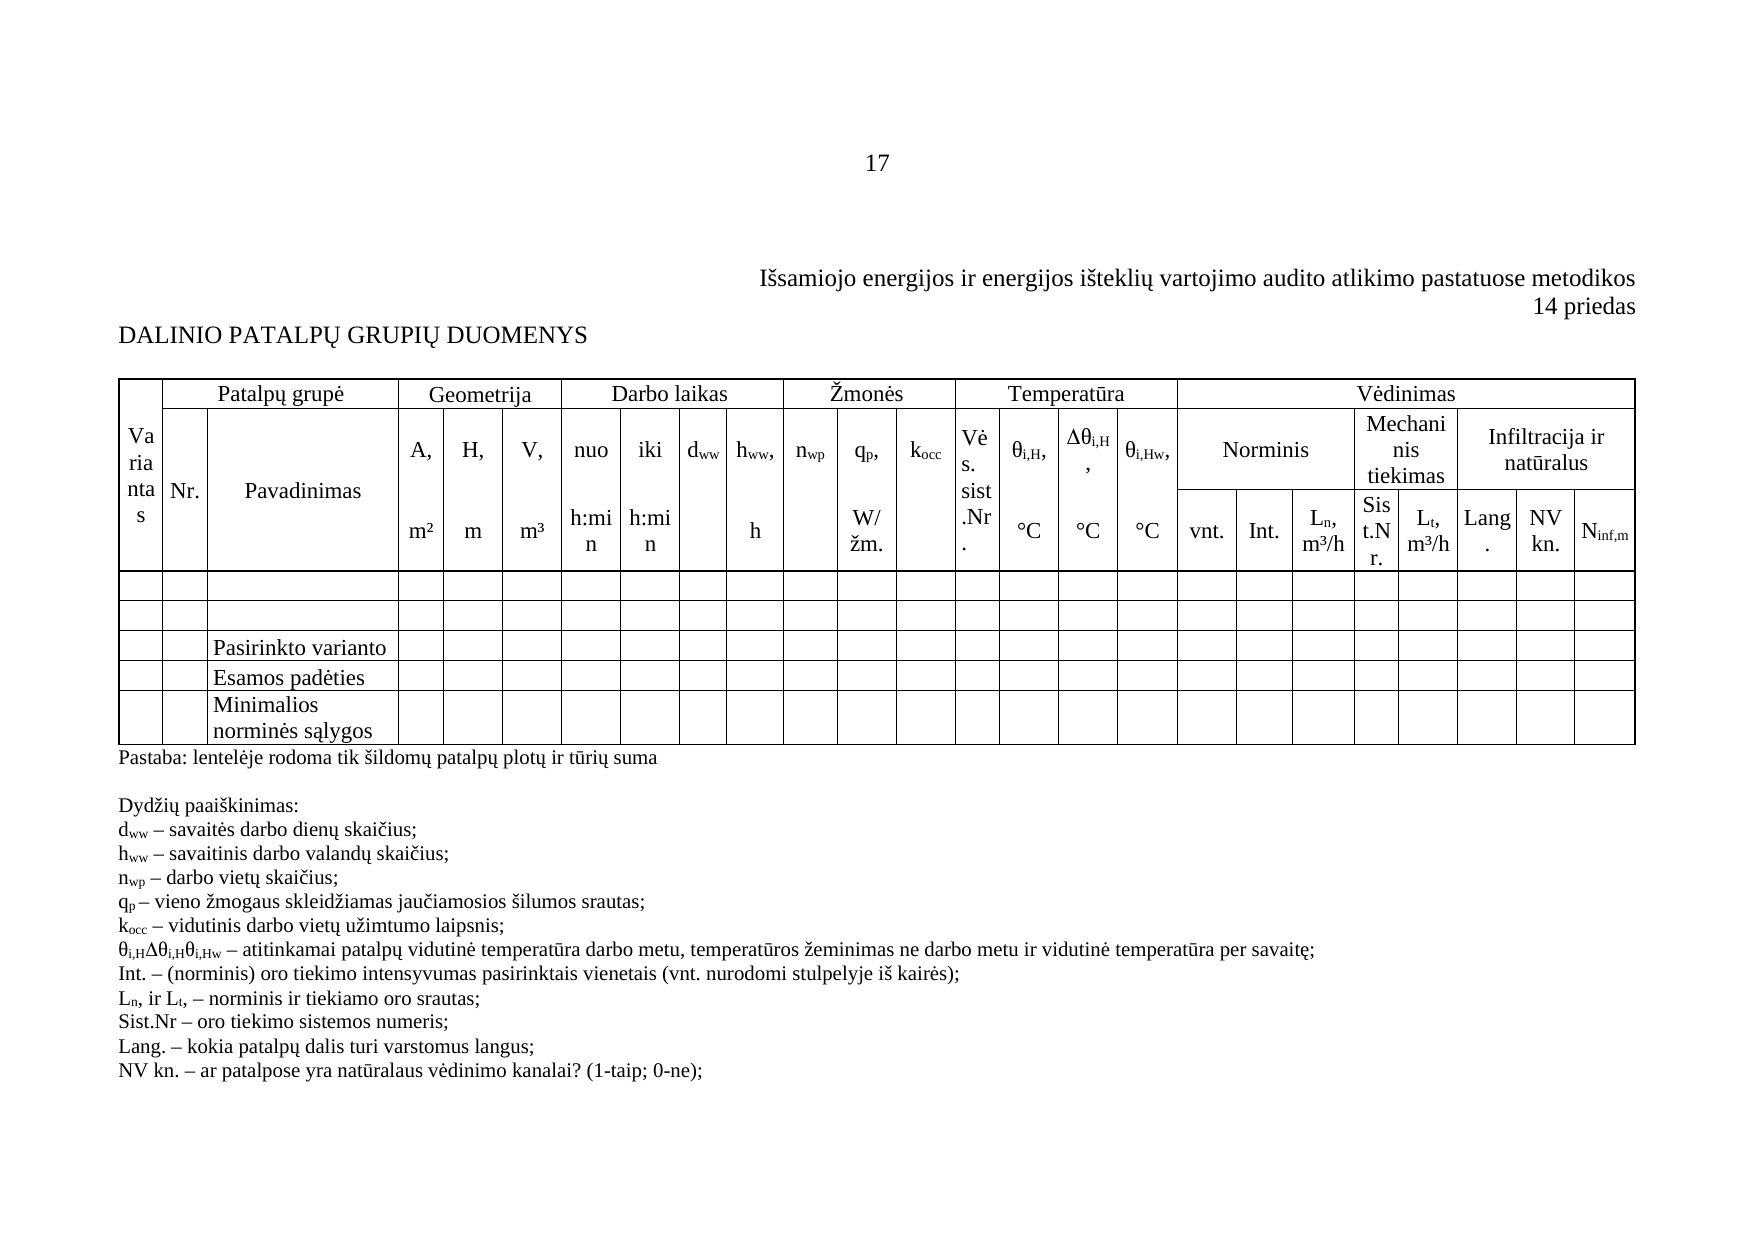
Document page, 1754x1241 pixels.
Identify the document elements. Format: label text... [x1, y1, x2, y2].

table_cell Mechaninis tiekimas [1355, 409, 1457, 489]
table_cell [163, 631, 207, 660]
table_cell [1178, 572, 1236, 600]
table_cell dww [680, 409, 726, 489]
table_cell [120, 691, 162, 744]
table_cell [399, 661, 443, 690]
table_cell [1118, 601, 1177, 630]
table_cell [784, 691, 837, 744]
table_cell [621, 631, 679, 660]
table_cell [1575, 631, 1634, 660]
table_cell θi,H, [1000, 409, 1058, 489]
table_cell [1293, 691, 1354, 744]
table_cell [503, 691, 561, 744]
table_cell [784, 601, 837, 630]
table_cell [444, 631, 502, 660]
table_cell [1458, 572, 1516, 600]
table_cell [838, 661, 896, 690]
table_cell nwp [784, 409, 837, 489]
table_cell [1237, 601, 1292, 630]
table_cell W/žm. [838, 489, 896, 570]
table_cell [444, 572, 502, 600]
text Dydžių paaiškinimas: [118, 793, 1636, 817]
table_cell [1237, 572, 1292, 600]
table_cell Int. [1237, 490, 1292, 570]
table_cell [163, 691, 207, 744]
table_cell [1399, 572, 1457, 600]
table_cell [1458, 691, 1516, 744]
table_cell [621, 691, 679, 744]
table_cell [621, 572, 679, 600]
table_cell Infiltracija ir natūralus [1458, 409, 1634, 489]
table_cell qp, [838, 409, 896, 489]
table_cell Sist.Nr. [1355, 490, 1398, 570]
table_cell [956, 631, 999, 660]
table_cell V, [503, 409, 561, 489]
table_cell [1458, 601, 1516, 630]
table_cell [1118, 661, 1177, 690]
table_cell [503, 631, 561, 660]
table_cell [1458, 661, 1516, 690]
table_cell m³ [503, 489, 561, 570]
table_cell θi,H, [1059, 409, 1117, 489]
table_cell [1059, 661, 1117, 690]
table_cell [1000, 572, 1058, 600]
table_cell [1178, 601, 1236, 630]
text 14 priedas [118, 291, 1636, 320]
table_cell h:min [621, 489, 679, 570]
table_cell [1399, 601, 1457, 630]
table_cell [444, 601, 502, 630]
table_cell [120, 572, 162, 600]
table_cell [120, 661, 162, 690]
table_cell [1000, 601, 1058, 630]
table_cell Nr. [163, 409, 207, 570]
table_cell [784, 489, 837, 570]
table_cell [399, 572, 443, 600]
text hww – savaitinis darbo valandų skaičius; [118, 841, 1636, 865]
table_cell °C [1059, 489, 1117, 570]
table_cell nuo [562, 409, 620, 489]
table_cell [1178, 691, 1236, 744]
table_cell [727, 631, 783, 660]
table_cell [1575, 661, 1634, 690]
table_cell hww, [727, 409, 783, 489]
table_cell [562, 691, 620, 744]
table_cell [1000, 691, 1058, 744]
table_cell Minimalios norminės sąlygos [208, 691, 398, 744]
text DALINIO PATALPŲ GRUPIŲ DUOMENYS [118, 320, 1636, 349]
table_cell [1355, 661, 1398, 690]
table_cell Ln, m³/h [1293, 490, 1354, 570]
table_cell [163, 601, 207, 630]
table_cell [163, 572, 207, 600]
table_cell vnt. [1178, 490, 1236, 570]
table_cell [1575, 691, 1634, 744]
table_cell [727, 691, 783, 744]
table_cell [1059, 572, 1117, 600]
table_cell [897, 691, 955, 744]
table_cell [897, 631, 955, 660]
table_cell [1178, 661, 1236, 690]
table_header Vėdinimas [1178, 380, 1634, 408]
table_cell [1517, 572, 1574, 600]
table_cell [784, 661, 837, 690]
text Išsamiojo energijos ir energijos išteklių vartojimo audito atlikimo pastatuose metodikos [118, 263, 1636, 291]
table_cell [1355, 631, 1398, 660]
text nwp – darbo vietų skaičius; qp – vieno žmogaus skleidžiamas jaučiamosios šilumos srautas; kocc – vidutinis darbo vietų užimtumo laipsnis; θi,Hθi,Hθi,Hw – atitinkamai patalpų vidutinė temperatūra darbo metu, temperatūros žeminimas ne darbo metu ir vidutinė temperatūra per savaitę; Int. – (norminis) oro tiekimo intensyvumas pasirinktais vienetais (vnt. nurodomi stulpelyje iš kairės); Ln, ir Lt, – norminis ir tiekiamo oro srautas; Sist.Nr – oro tiekimo sistemos numeris; Lang. – kokia patalpų dalis turi varstomus langus; NV kn. – ar patalpose yra natūralaus vėdinimo kanalai? (1-taip; 0-ne); [118, 865, 1636, 1082]
table_cell [1399, 631, 1457, 660]
table_cell [562, 661, 620, 690]
table_cell Vės. sist.Nr. [956, 409, 999, 570]
table_cell [897, 572, 955, 600]
table_cell °C [1000, 489, 1058, 570]
table_cell [680, 631, 726, 660]
table_cell [1059, 691, 1117, 744]
table_cell H, [444, 409, 502, 489]
table_cell [208, 601, 398, 630]
table_cell [1517, 661, 1574, 690]
table_cell A, [399, 409, 443, 489]
table_cell [1517, 601, 1574, 630]
table_cell [1059, 631, 1117, 660]
table_header Geometrija [399, 380, 561, 408]
table_cell m [444, 489, 502, 570]
table_cell [897, 661, 955, 690]
table_cell [1355, 691, 1398, 744]
table_cell [163, 661, 207, 690]
table_cell [120, 601, 162, 630]
table_cell [1293, 601, 1354, 630]
table_cell Norminis [1178, 409, 1354, 489]
table_cell [727, 661, 783, 690]
table_cell [838, 691, 896, 744]
table_cell Pasirinkto varianto [208, 631, 398, 660]
table_cell [680, 601, 726, 630]
table_cell [956, 661, 999, 690]
table_cell [399, 631, 443, 660]
table_cell [503, 572, 561, 600]
table_cell [503, 601, 561, 630]
table_cell [784, 631, 837, 660]
table_cell [1355, 572, 1398, 600]
table_cell [621, 601, 679, 630]
table_cell [1000, 661, 1058, 690]
table_cell Lang. [1458, 490, 1516, 570]
table_cell iki [621, 409, 679, 489]
table_cell [784, 572, 837, 600]
table_header Variantas [120, 380, 162, 570]
table_cell [503, 661, 561, 690]
table_cell [727, 572, 783, 600]
table_cell Ninf,m [1575, 490, 1634, 570]
table_cell [680, 489, 726, 570]
table_cell [1237, 661, 1292, 690]
table_cell [1237, 631, 1292, 660]
table_cell [1293, 661, 1354, 690]
table_cell [1575, 601, 1634, 630]
table_cell [1118, 691, 1177, 744]
table_cell [956, 601, 999, 630]
table_cell [727, 601, 783, 630]
table_cell NV kn. [1517, 490, 1574, 570]
table_cell °C [1118, 489, 1177, 570]
table_cell [1399, 661, 1457, 690]
table_cell [444, 661, 502, 690]
table_cell [1575, 572, 1634, 600]
table_cell [1293, 572, 1354, 600]
text Pastaba: lentelėje rodoma tik šildomų patalpų plotų ir tūrių suma [118, 745, 1636, 769]
table_cell Lt, m³/h [1399, 490, 1457, 570]
table_cell [680, 572, 726, 600]
table_cell [956, 691, 999, 744]
text dww – savaitės darbo dienų skaičius; [118, 817, 1636, 841]
table_cell [1059, 601, 1117, 630]
table_cell [208, 572, 398, 600]
table_cell h [727, 489, 783, 570]
table_cell [838, 601, 896, 630]
table_cell [120, 631, 162, 660]
table_cell [562, 631, 620, 660]
table_cell Pavadinimas [208, 409, 398, 570]
table_cell θi,Hw, [1118, 409, 1177, 489]
table_cell [1000, 631, 1058, 660]
table_cell [897, 601, 955, 630]
table_cell [838, 631, 896, 660]
table_cell Esamos padėties [208, 661, 398, 690]
table_cell m² [399, 489, 443, 570]
table_cell [1237, 691, 1292, 744]
table_cell [399, 601, 443, 630]
table_cell [1118, 572, 1177, 600]
table_cell h:min [562, 489, 620, 570]
table_cell kocc [897, 409, 955, 489]
table_cell [1517, 631, 1574, 660]
table_cell [562, 601, 620, 630]
table_cell [1458, 631, 1516, 660]
table_cell [956, 572, 999, 600]
table_header Patalpų grupė [163, 380, 398, 408]
table_header Žmonės [784, 380, 955, 408]
table_cell [680, 691, 726, 744]
table_cell [1355, 601, 1398, 630]
table_header Darbo laikas [562, 380, 783, 408]
table_header Temperatūra [956, 380, 1177, 408]
table_cell [621, 661, 679, 690]
table_cell [1517, 691, 1574, 744]
table_cell [444, 691, 502, 744]
table_cell [897, 489, 955, 570]
table_cell [680, 661, 726, 690]
table_cell [1118, 631, 1177, 660]
table_cell [1293, 631, 1354, 660]
table_cell [838, 572, 896, 600]
table_cell [399, 691, 443, 744]
table_cell [562, 572, 620, 600]
table_cell [1399, 691, 1457, 744]
table_cell [1178, 631, 1236, 660]
